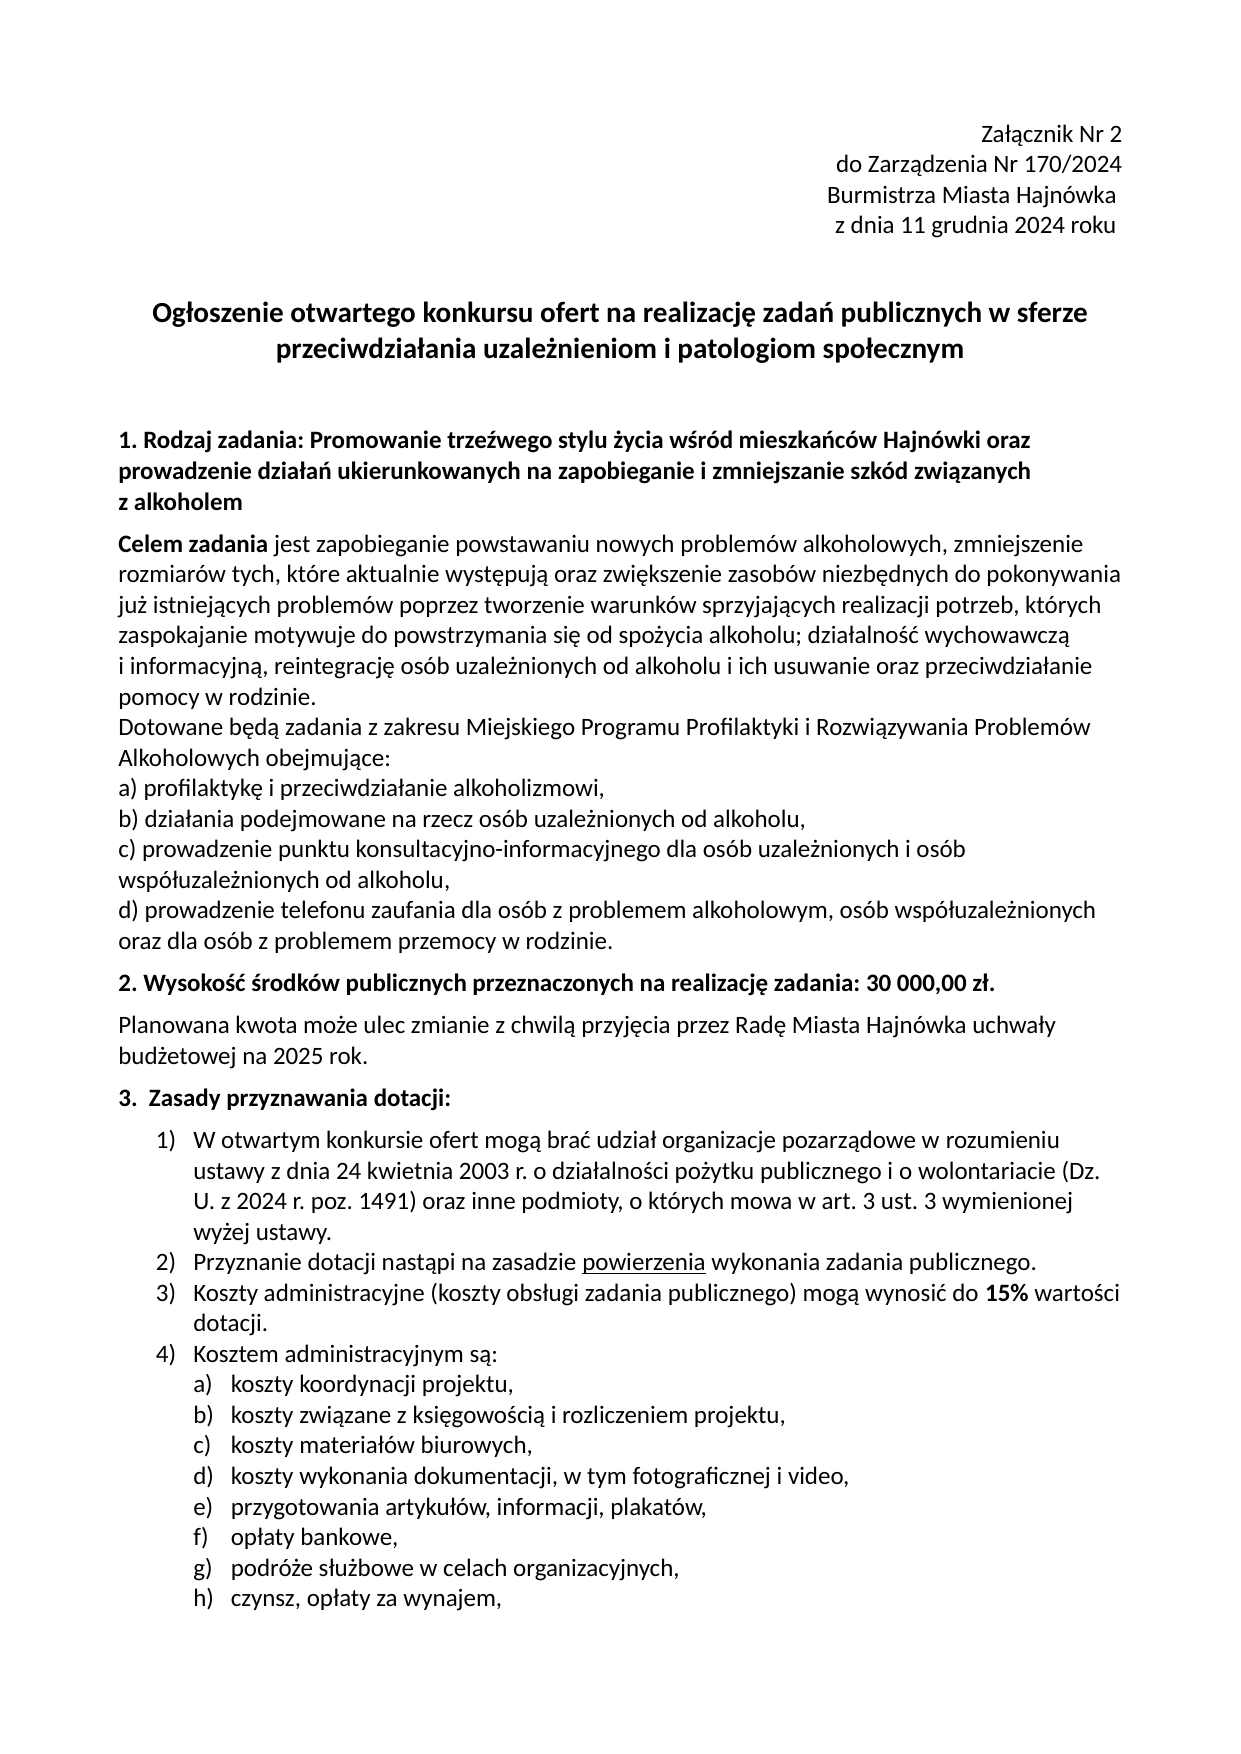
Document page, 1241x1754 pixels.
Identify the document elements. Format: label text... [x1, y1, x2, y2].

list b) działania podejmowane na rzecz osób uzależnionych od alkoholu, [118, 803, 1122, 833]
list Koszty administracyjne (koszty obsługi zadania publicznego) mogą wynosić do 15% wartości dotacji. [156, 1277, 1122, 1338]
list d) prowadzenie telefonu zaufania dla osób z problemem alkoholowym, osób współuzależnionych oraz dla osób z problemem przemocy w rodzinie. [118, 894, 1122, 955]
list c) prowadzenie punktu konsultacyjno-informacyjnego dla osób uzależnionych i osób współuzależnionych od alkoholu, [118, 833, 1122, 894]
list opłaty bankowe, [193, 1521, 1122, 1552]
text Załącznik Nr 2 [118, 118, 1122, 149]
list Dotowane będą zadania z zakresu Miejskiego Programu Profilaktyki i Rozwiązywania Problemów Alkoholowych obejmujące: [118, 711, 1122, 772]
list koszty związane z księgowością i rozliczeniem projektu, [193, 1399, 1122, 1430]
text 3. Zasady przyznawania dotacji: [118, 1082, 1122, 1113]
list koszty materiałów biurowych, [193, 1430, 1122, 1460]
list Przyznanie dotacji nastąpi na zasadzie powierzenia wykonania zadania publicznego. [156, 1247, 1122, 1277]
text Planowana kwota może ulec zmianie z chwilą przyjęcia przez Radę Miasta Hajnówka uchwały budżetowej na 2025 rok. [118, 1009, 1122, 1070]
list 1. Rodzaj zadania: Promowanie trzeźwego stylu życia wśród mieszkańców Hajnówki oraz prowadzenie działań ukierunkowanych na zapobieganie i zmniejszanie szkód związanych z alkoholem [80, 425, 1122, 516]
text 2. Wysokość środków publicznych przeznaczonych na realizację zadania: 30 000,00 zł. [118, 967, 1122, 998]
list a) profilaktykę i przeciwdziałanie alkoholizmowi, [118, 772, 1122, 803]
list Kosztem administracyjnym są: [156, 1338, 1122, 1369]
subtitle Ogłoszenie otwartego konkursu ofert na realizację zadań publicznych w sferze przeciwdziałania uzależnieniom i patologiom społecznym [118, 294, 1122, 366]
text do Zarządzenia Nr 170/2024 [118, 149, 1122, 179]
list W otwartym konkursie ofert mogą brać udział organizacje pozarządowe w rozumieniu ustawy z dnia 24 kwietnia 2003 r. o działalności pożytku publicznego i o wolontariacie (Dz. U. z 2024 r. poz. 1491) oraz inne podmioty, o których mowa w art. 3 ust. 3 wymienionej wyżej ustawy. [156, 1124, 1122, 1247]
text Burmistrza Miasta Hajnówka [118, 179, 1122, 210]
list Celem zadania jest zapobieganie powstawaniu nowych problemów alkoholowych, zmniejszenie rozmiarów tych, które aktualnie występują oraz zwiększenie zasobów niezbędnych do pokonywania już istniejących problemów poprzez tworzenie warunków sprzyjających realizacji potrzeb, których zaspokajanie motywuje do powstrzymania się od spożycia alkoholu; działalność wychowawczą i informacyjną, reintegrację osób uzależnionych od alkoholu i ich usuwanie oraz przeciwdziałanie pomocy w rodzinie. [118, 528, 1122, 711]
list przygotowania artykułów, informacji, plakatów, [193, 1491, 1122, 1521]
list koszty koordynacji projektu, [193, 1369, 1122, 1399]
list podróże służbowe w celach organizacyjnych, [193, 1552, 1122, 1582]
list koszty wykonania dokumentacji, w tym fotograficznej i video, [193, 1460, 1122, 1491]
list czynsz, opłaty za wynajem, [193, 1582, 1122, 1613]
text z dnia 11 grudnia 2024 roku [118, 210, 1122, 240]
